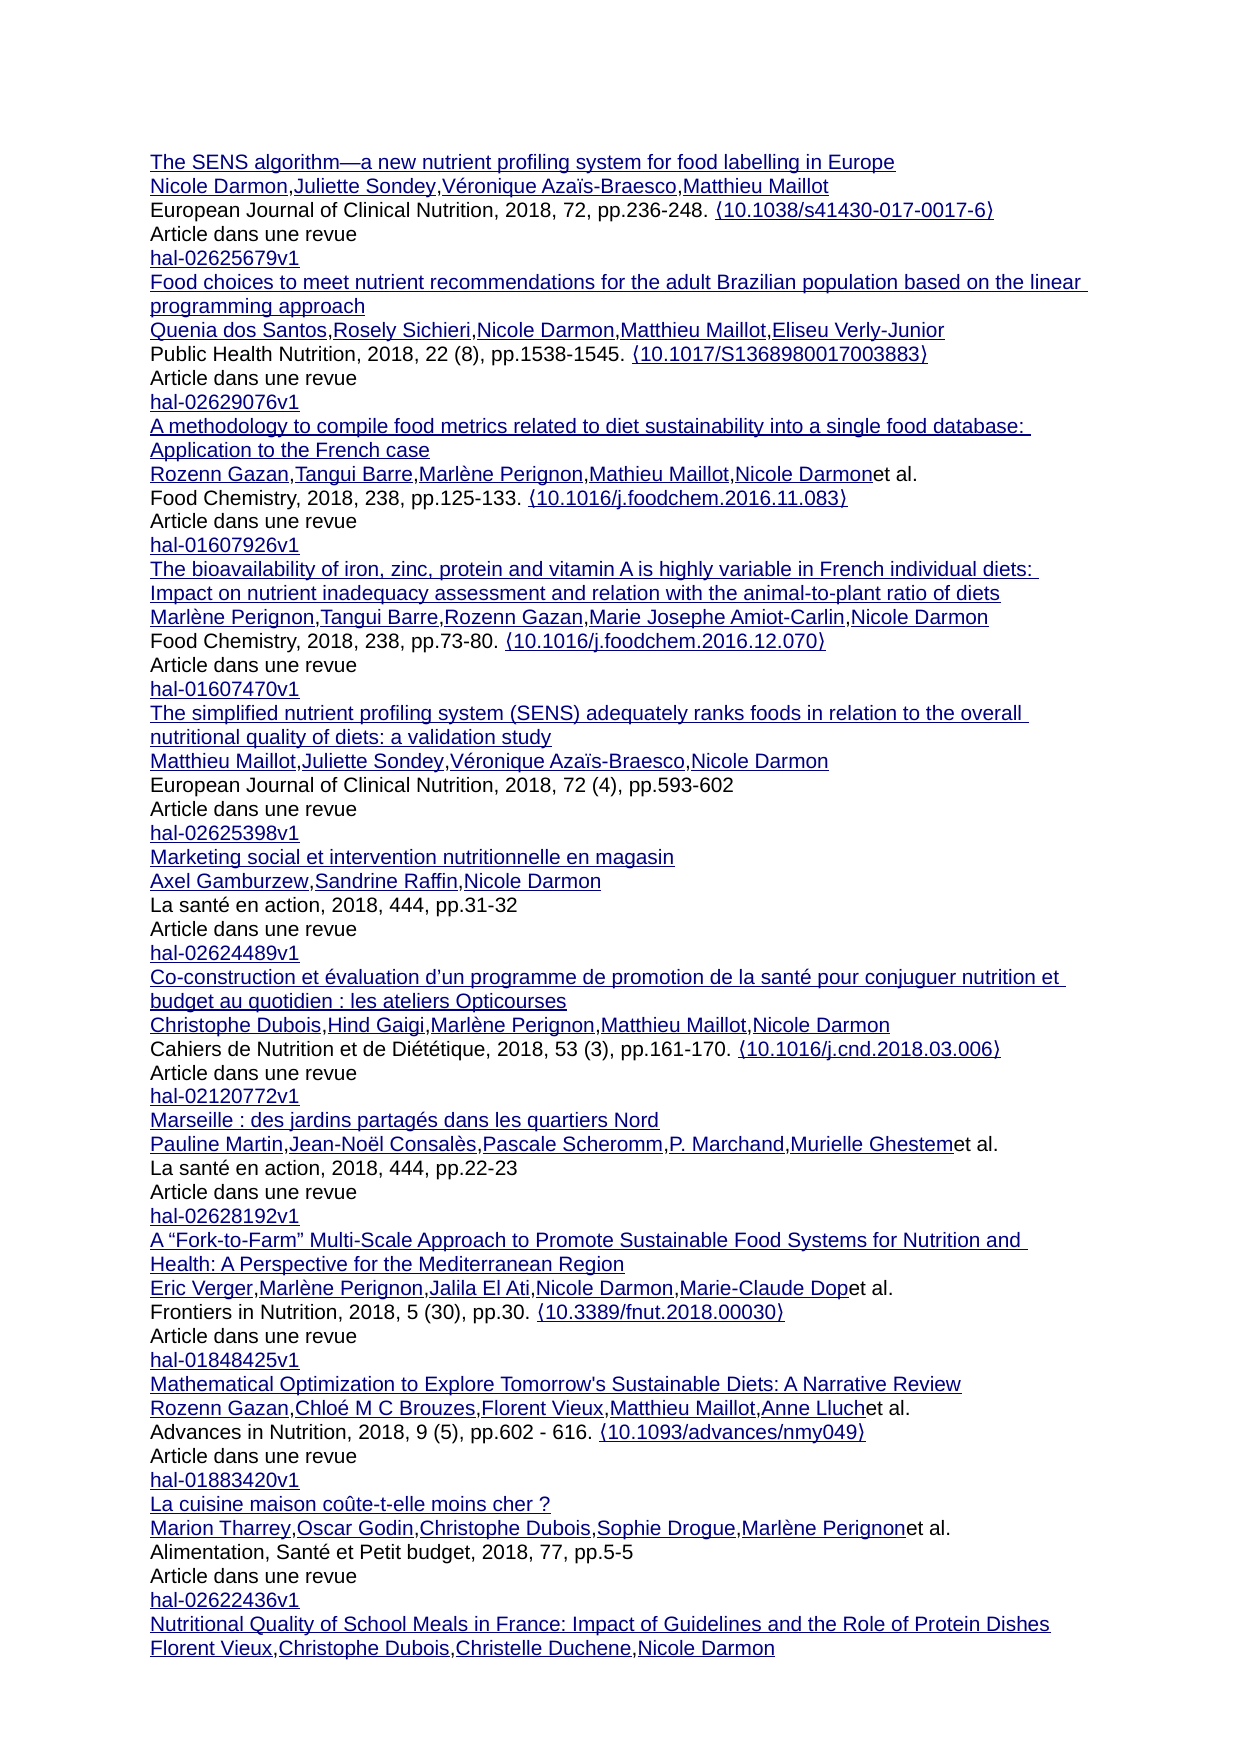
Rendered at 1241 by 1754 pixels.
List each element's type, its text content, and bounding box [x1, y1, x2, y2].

table_cell Marketing social et intervention nutritionnelle en magasin Axel Gamburzew,Sandrine Raffin,Nicole Darmon La santé en action, 2018, 444, pp.31-32 Article dans une revue hal-02624489v1 [150, 845, 1090, 964]
table_cell The bioavailability of iron, zinc, protein and vitamin A is highly variable in French individual diets: Impact on nutrient inadequacy assessment and relation with the animal-to-plant ratio of diets Marlène Perignon,Tangui Barre,Rozenn Gazan,Marie Josephe Amiot-Carlin,Nicole Darmon Food Chemistry, 2018, 238, pp.73-80. ⟨10.1016/j.foodchem.2016.12.070⟩ Article dans une revue hal-01607470v1 [150, 557, 1090, 701]
table_cell Mathematical Optimization to Explore Tomorrow's Sustainable Diets: A Narrative Review Rozenn Gazan,Chloé M C Brouzes,Florent Vieux,Matthieu Maillot,Anne Lluchet al. Advances in Nutrition, 2018, 9 (5), pp.602 - 616. ⟨10.1093/advances/nmy049⟩ Article dans une revue hal-01883420v1 [150, 1372, 1090, 1492]
table_cell Food choices to meet nutrient recommendations for the adult Brazilian population based on the linear programming approach Quenia dos Santos,Rosely Sichieri,Nicole Darmon,Matthieu Maillot,Eliseu Verly-Junior Public Health Nutrition, 2018, 22 (8), pp.1538-1545. ⟨10.1017/S1368980017003883⟩ Article dans une revue hal-02629076v1 [150, 270, 1090, 413]
table_cell A “Fork-to-Farm” Multi-Scale Approach to Promote Sustainable Food Systems for Nutrition and Health: A Perspective for the Mediterranean Region Eric Verger,Marlène Perignon,Jalila El Ati,Nicole Darmon,Marie-Claude Dopet al. Frontiers in Nutrition, 2018, 5 (30), pp.30. ⟨10.3389/fnut.2018.00030⟩ Article dans une revue hal-01848425v1 [150, 1228, 1090, 1372]
table_cell Co-construction et évaluation d’un programme de promotion de la santé pour conjuguer nutrition et budget au quotidien : les ateliers Opticourses Christophe Dubois,Hind Gaigi,Marlène Perignon,Matthieu Maillot,Nicole Darmon Cahiers de Nutrition et de Diététique, 2018, 53 (3), pp.161-170. ⟨10.1016/j.cnd.2018.03.006⟩ Article dans une revue hal-02120772v1 [150, 965, 1090, 1108]
table_cell The SENS algorithm—a new nutrient profiling system for food labelling in Europe Nicole Darmon,Juliette Sondey,Véronique Azaïs-Braesco,Matthieu Maillot European Journal of Clinical Nutrition, 2018, 72, pp.236-248. ⟨10.1038/s41430-017-0017-6⟩ Article dans une revue hal-02625679v1 [150, 150, 1090, 270]
table_cell Marseille : des jardins partagés dans les quartiers Nord Pauline Martin,Jean-Noël Consalès,Pascale Scheromm,P. Marchand,Murielle Ghestemet al. La santé en action, 2018, 444, pp.22-23 Article dans une revue hal-02628192v1 [150, 1108, 1090, 1228]
table_cell A methodology to compile food metrics related to diet sustainability into a single food database: Application to the French case Rozenn Gazan,Tangui Barre,Marlène Perignon,Mathieu Maillot,Nicole Darmonet al. Food Chemistry, 2018, 238, pp.125-133. ⟨10.1016/j.foodchem.2016.11.083⟩ Article dans une revue hal-01607926v1 [150, 414, 1090, 557]
table_cell Nutritional Quality of School Meals in France: Impact of Guidelines and the Role of Protein Dishes Florent Vieux,Christophe Dubois,Christelle Duchene,Nicole Darmon [150, 1611, 1090, 1659]
table_cell La cuisine maison coûte-t-elle moins cher ? Marion Tharrey,Oscar Godin,Christophe Dubois,Sophie Drogue,Marlène Perignonet al. Alimentation, Santé et Petit budget, 2018, 77, pp.5-5 Article dans une revue hal-02622436v1 [150, 1492, 1090, 1611]
table_cell The simplified nutrient profiling system (SENS) adequately ranks foods in relation to the overall nutritional quality of diets: a validation study Matthieu Maillot,Juliette Sondey,Véronique Azaïs-Braesco,Nicole Darmon European Journal of Clinical Nutrition, 2018, 72 (4), pp.593-602 Article dans une revue hal-02625398v1 [150, 701, 1090, 845]
